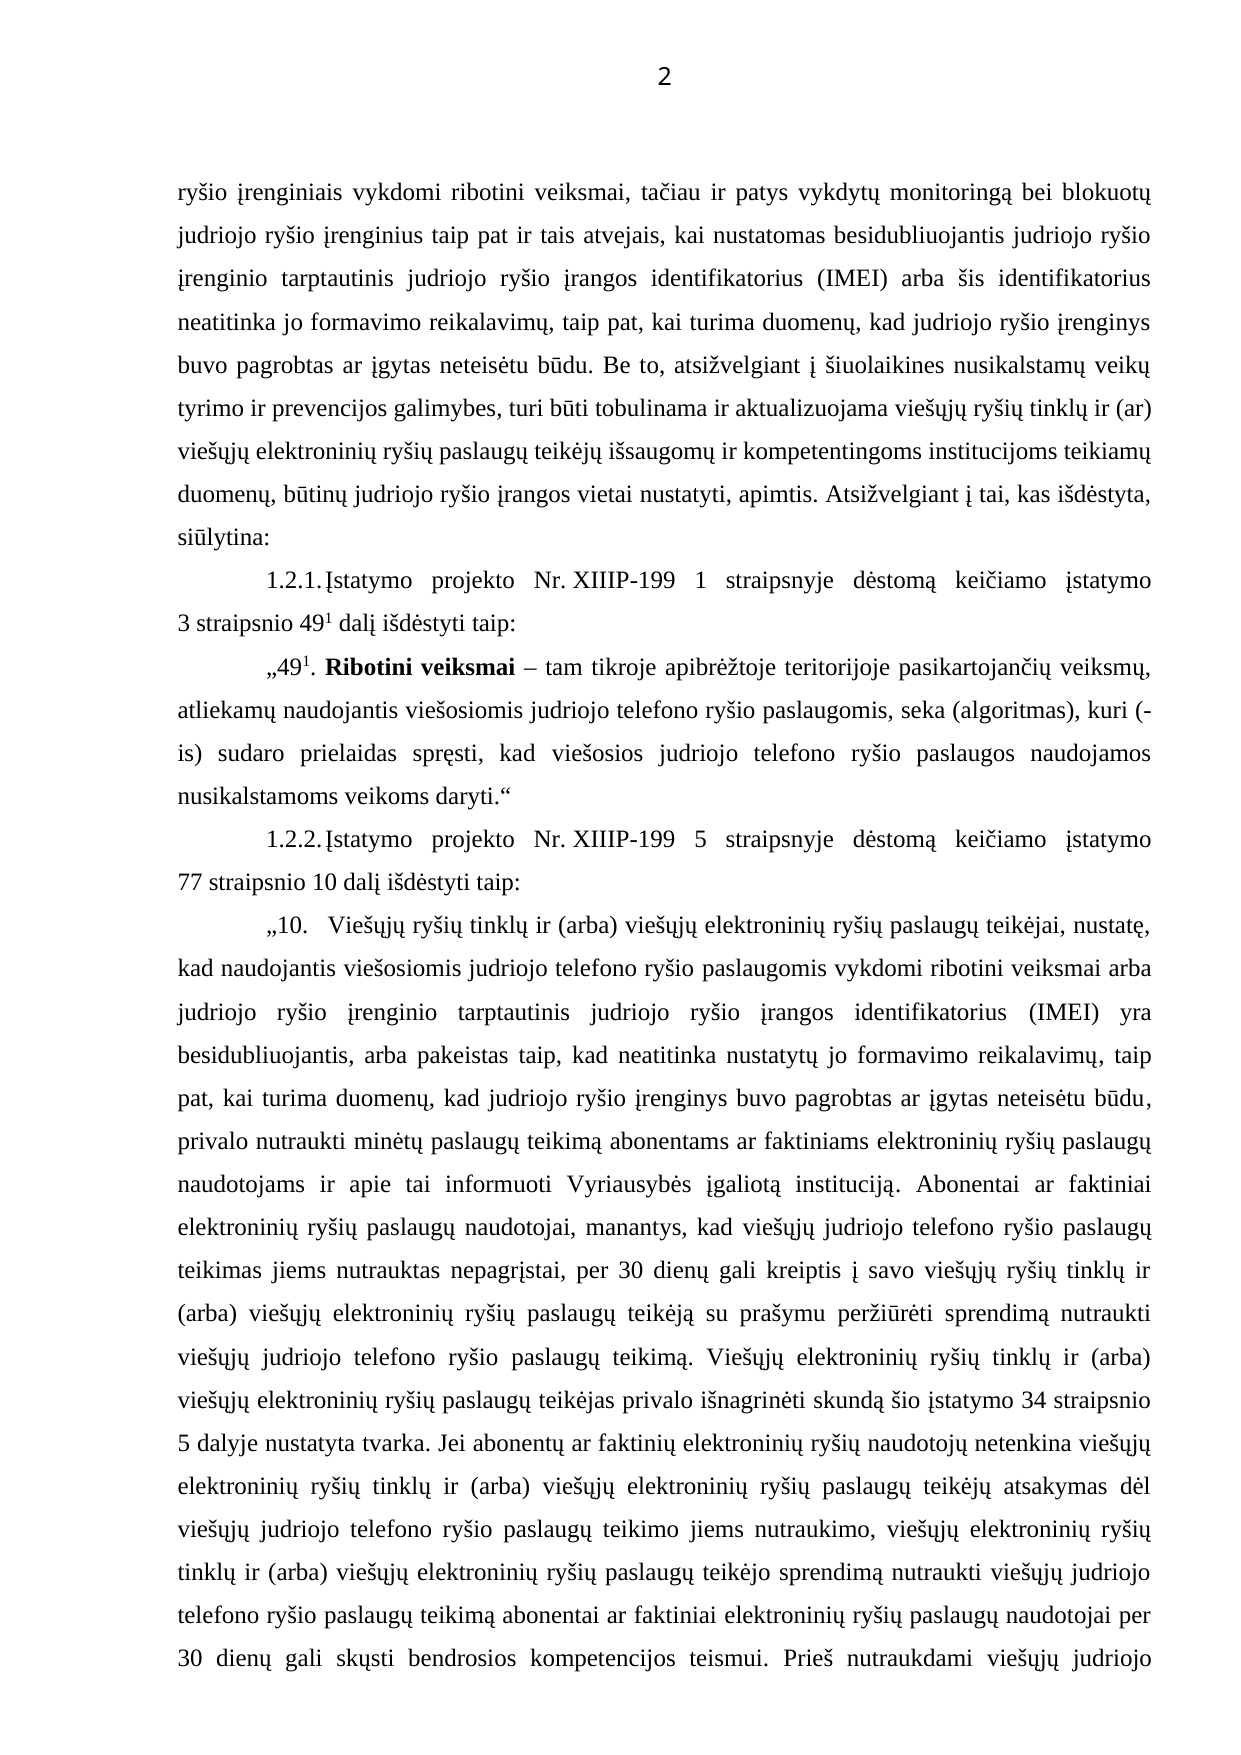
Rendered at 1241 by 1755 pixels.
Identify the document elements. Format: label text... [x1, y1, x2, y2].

text „10. Viešųjų ryšių tinklų ir (arba) viešųjų elektroninių ryšių paslaugų teikėjai, nustatę, kad naudojantis viešosiomis judriojo telefono ryšio paslaugomis vykdomi ribotini veiksmai arba judriojo ryšio įrenginio tarptautinis judriojo ryšio įrangos identifikatorius (IMEI) yra besidubliuojantis, arba pakeistas taip, kad neatitinka nustatytų jo formavimo reikalavimų, taip pat, kai turima duomenų, kad judriojo ryšio įrenginys buvo pagrobtas ar įgytas neteisėtu būdu, privalo nutraukti minėtų paslaugų teikimą abonentams ar faktiniams elektroninių ryšių paslaugų naudotojams ir apie tai informuoti Vyriausybės įgaliotą instituciją. Abonentai ar faktiniai elektroninių ryšių paslaugų naudotojai, manantys, kad viešųjų judriojo telefono ryšio paslaugų teikimas jiems nutrauktas nepagrįstai, per 30 dienų gali kreiptis į savo viešųjų ryšių tinklų ir (arba) viešųjų elektroninių ryšių paslaugų teikėją su prašymu peržiūrėti sprendimą nutraukti viešųjų judriojo telefono ryšio paslaugų teikimą. Viešųjų elektroninių ryšių tinklų ir (arba) viešųjų elektroninių ryšių paslaugų teikėjas privalo išnagrinėti skundą šio įstatymo 34 straipsnio 5 dalyje nustatyta tvarka. Jei abonentų ar faktinių elektroninių ryšių naudotojų netenkina viešųjų elektroninių ryšių tinklų ir (arba) viešųjų elektroninių ryšių paslaugų teikėjų atsakymas dėl viešųjų judriojo telefono ryšio paslaugų teikimo jiems nutraukimo, viešųjų elektroninių ryšių tinklų ir (arba) viešųjų elektroninių ryšių paslaugų teikėjo sprendimą nutraukti viešųjų judriojo telefono ryšio paslaugų teikimą abonentai ar faktiniai elektroninių ryšių paslaugų naudotojai per 30 dienų gali skųsti bendrosios kompetencijos teismui. Prieš nutraukdami viešųjų judriojo [177, 910, 1152, 1672]
text 1.2.1. Įstatymo projekto Nr. XIIIP-199 1 straipsnyje dėstomą keičiamo įstatymo 3 straipsnio 491 dalį išdėstyti taip: [177, 565, 1152, 637]
text 1.2.2. Įstatymo projekto Nr. XIIIP-199 5 straipsnyje dėstomą keičiamo įstatymo 77 straipsnio 10 dalį išdėstyti taip: [177, 824, 1152, 896]
text ryšio įrenginiais vykdomi ribotini veiksmai, tačiau ir patys vykdytų monitoringą bei blokuotų judriojo ryšio įrenginius taip pat ir tais atvejais, kai nustatomas besidubliuojantis judriojo ryšio įrenginio tarptautinis judriojo ryšio įrangos identifikatorius (IMEI) arba šis identifikatorius neatitinka jo formavimo reikalavimų, taip pat, kai turima duomenų, kad judriojo ryšio įrenginys buvo pagrobtas ar įgytas neteisėtu būdu. Be to, atsižvelgiant į šiuolaikines nusikalstamų veikų tyrimo ir prevencijos galimybes, turi būti tobulinama ir aktualizuojama viešųjų ryšių tinklų ir (ar) viešųjų elektroninių ryšių paslaugų teikėjų išsaugomų ir kompetentingoms institucijoms teikiamų duomenų, būtinų judriojo ryšio įrangos vietai nustatyti, apimtis. Atsižvelgiant į tai, kas išdėstyta, siūlytina: [177, 177, 1152, 551]
text „491. Ribotini veiksmai – tam tikroje apibrėžtoje teritorijoje pasikartojančių veiksmų, atliekamų naudojantis viešosiomis judriojo telefono ryšio paslaugomis, seka (algoritmas), kuri (-is) sudaro prielaidas spręsti, kad viešosios judriojo telefono ryšio paslaugos naudojamos nusikalstamoms veikoms daryti.“ [177, 652, 1152, 810]
